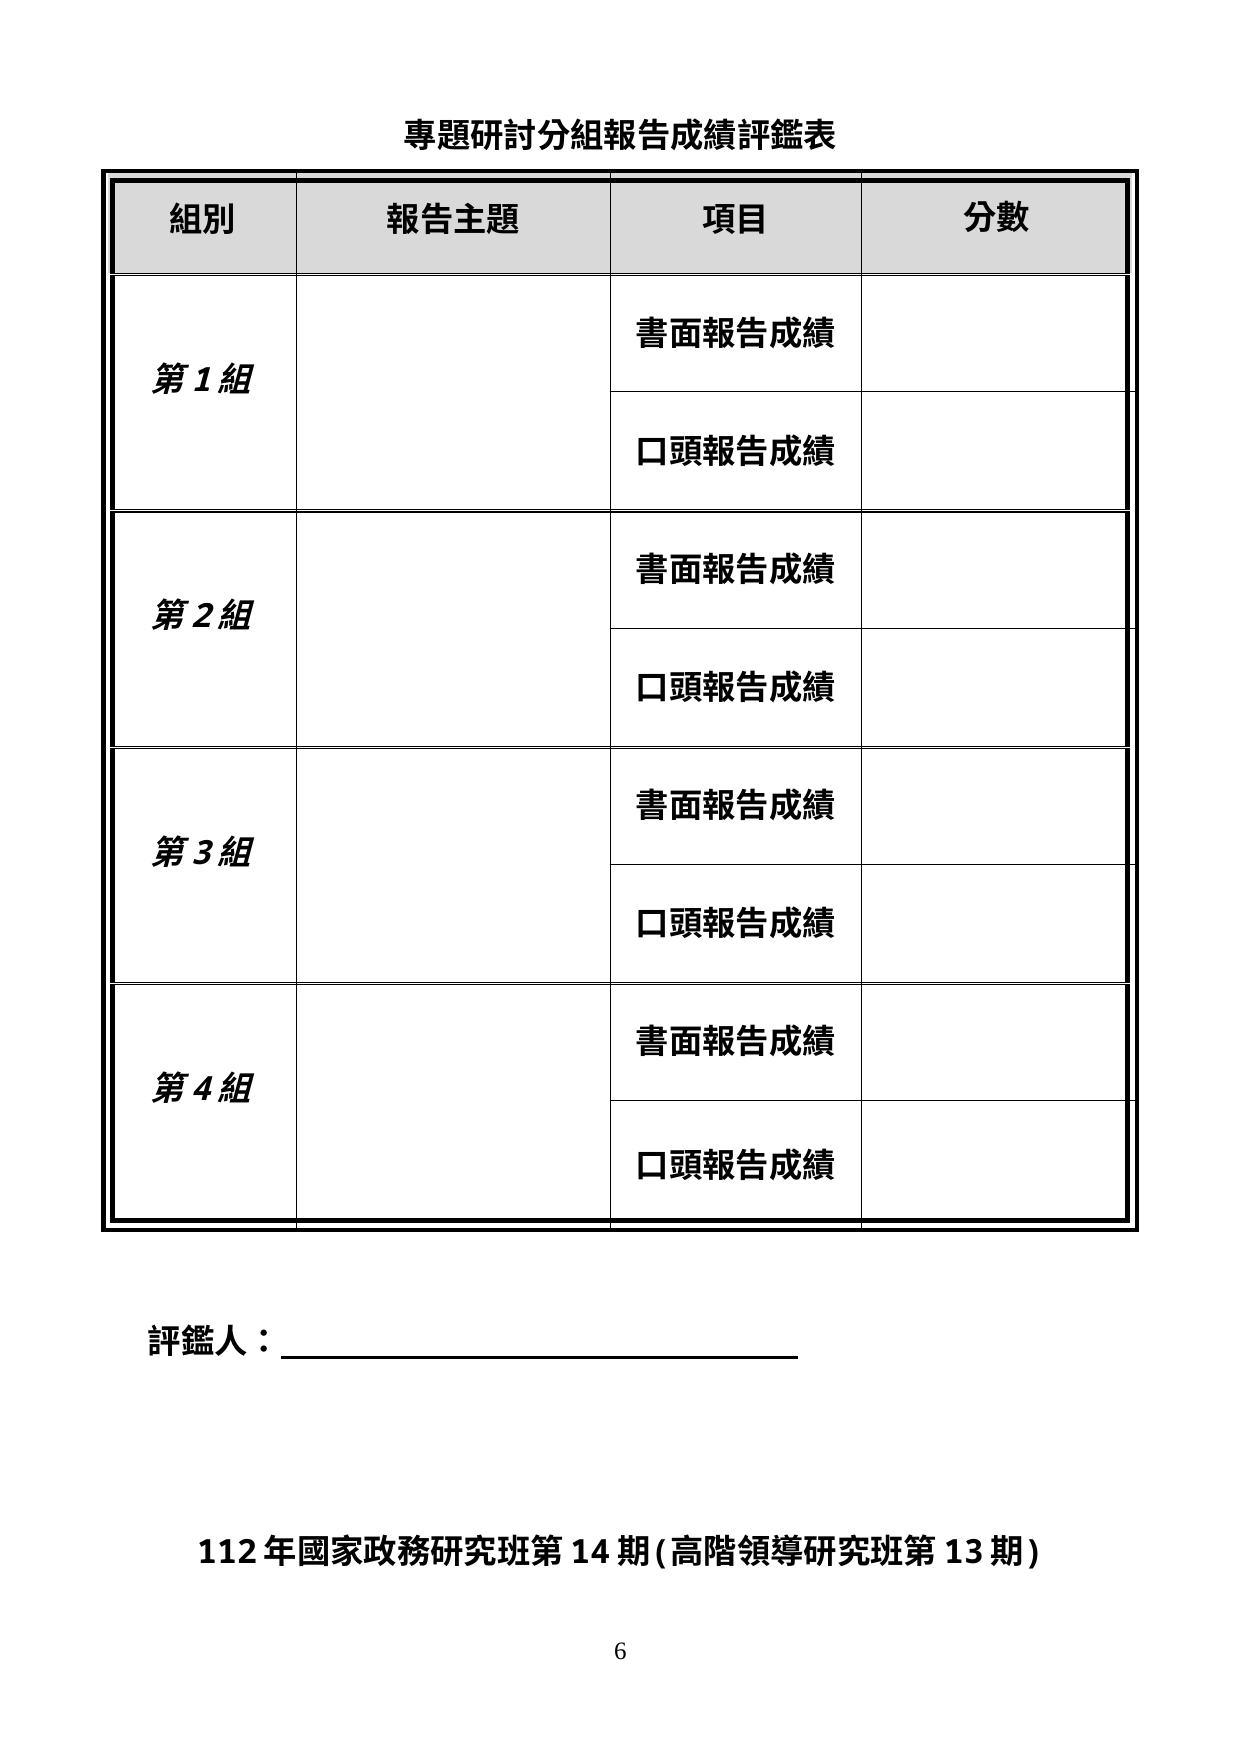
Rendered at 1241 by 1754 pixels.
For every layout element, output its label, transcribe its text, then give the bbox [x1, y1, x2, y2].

table_header 分數 [862, 173, 1132, 273]
table_cell 第1組 [115, 276, 296, 509]
table_header 報告主題 [297, 183, 610, 273]
table_cell 第3組 [115, 749, 296, 982]
table_cell 口頭報告成績 [611, 392, 861, 509]
table_cell [297, 276, 610, 509]
text 專題研討分組報告成績評鑑表 [148, 105, 1092, 157]
table_cell 書面報告成績 [611, 276, 861, 391]
text 評鑑人： [148, 1307, 1092, 1366]
text 112年國家政務研究班第14期(高階領導研究班第13期) [148, 1507, 1092, 1570]
table_header 項目 [611, 183, 861, 273]
table_cell [862, 1101, 1125, 1218]
table_cell [862, 629, 1125, 746]
table_cell 書面報告成績 [611, 985, 861, 1100]
table_cell 口頭報告成績 [611, 1101, 861, 1218]
table_cell [862, 865, 1125, 982]
table_header [297, 173, 610, 178]
table_cell [297, 513, 610, 746]
table_cell 書面報告成績 [611, 749, 861, 864]
table_cell [862, 276, 1125, 391]
table_cell [862, 513, 1125, 627]
table_cell 第4組 [115, 985, 296, 1218]
table_cell 第2組 [115, 513, 296, 746]
table_cell [297, 749, 610, 982]
table_cell [862, 392, 1125, 509]
table_cell [297, 985, 610, 1218]
table_header 組別 [108, 173, 296, 273]
table_cell 口頭報告成績 [611, 629, 861, 746]
table_cell [862, 985, 1125, 1100]
table_header [611, 173, 861, 178]
table_cell 口頭報告成績 [611, 865, 861, 982]
table_cell 書面報告成績 [611, 513, 861, 627]
table_cell [862, 749, 1125, 864]
